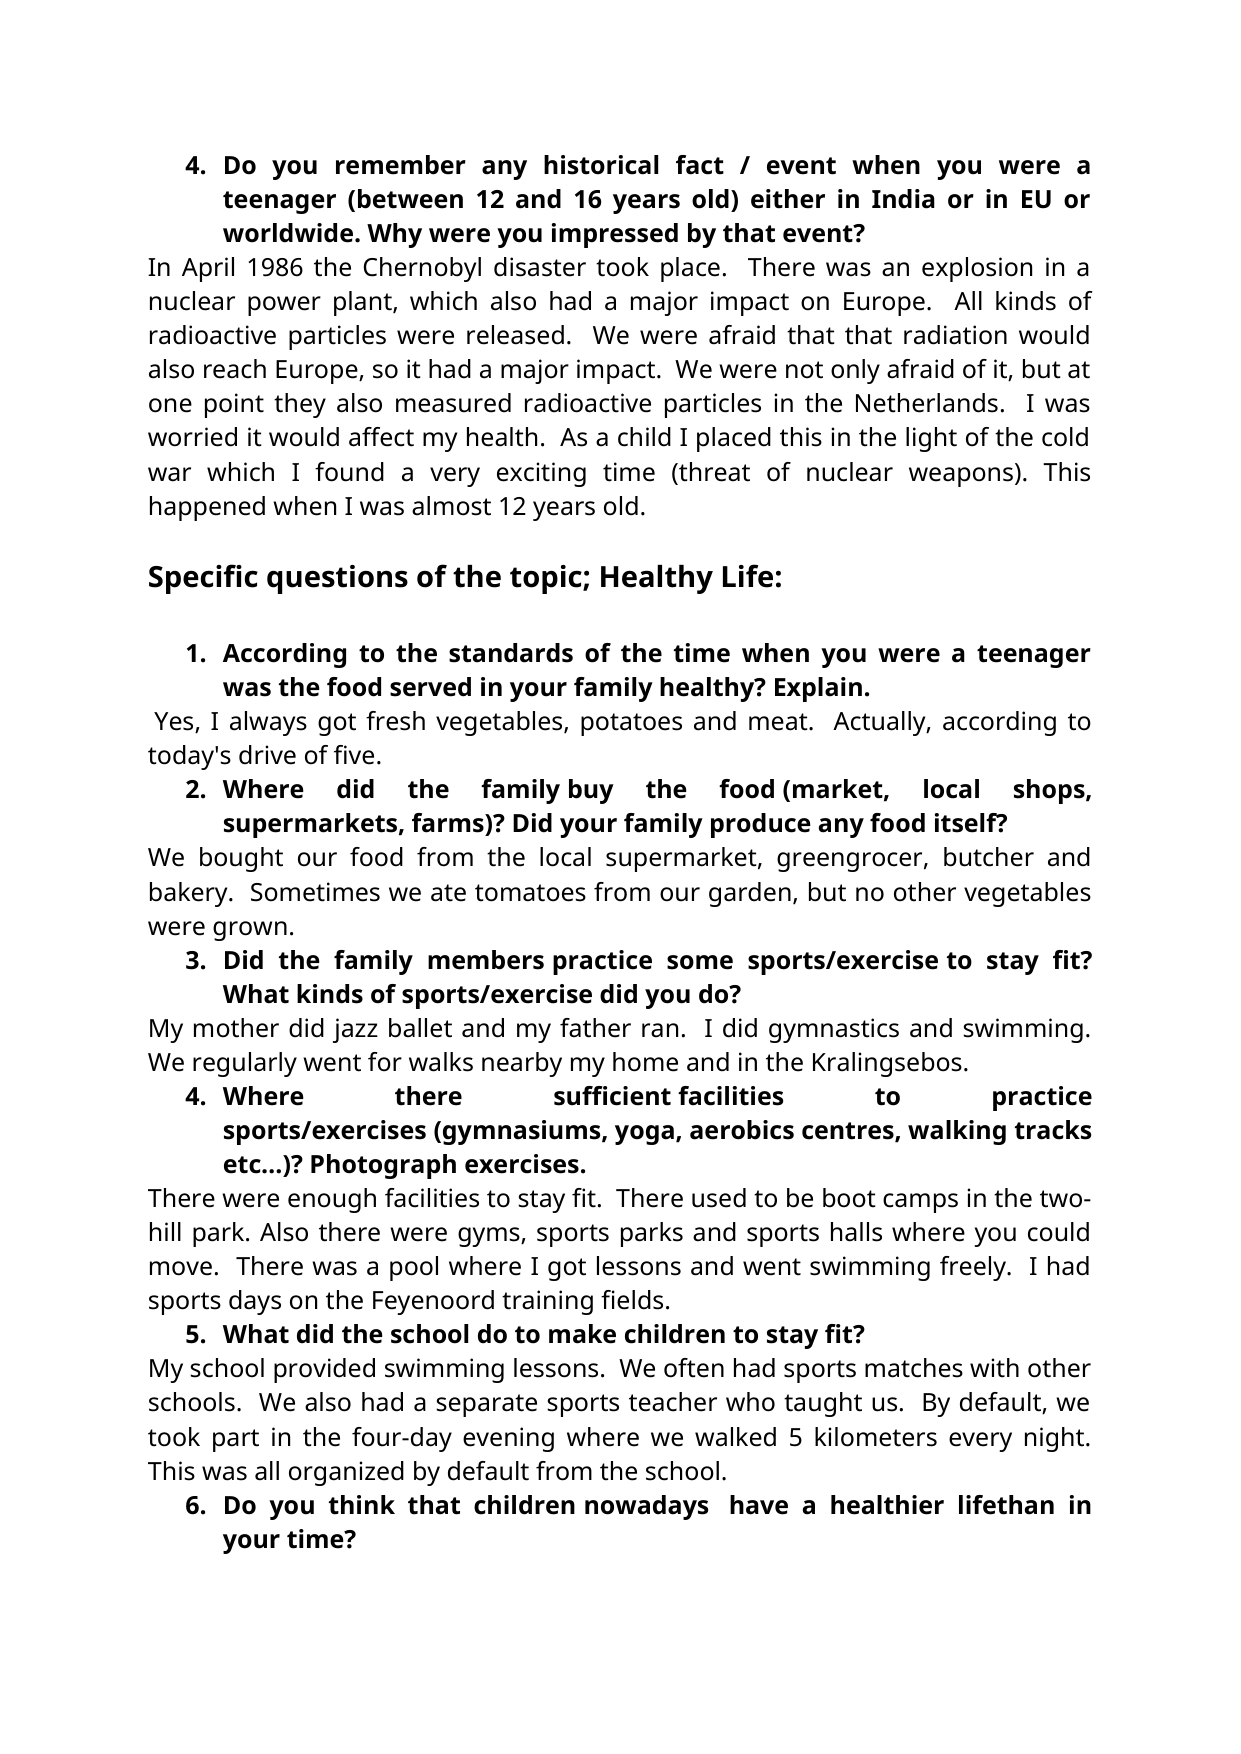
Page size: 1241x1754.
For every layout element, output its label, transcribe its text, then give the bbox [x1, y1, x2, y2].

list Where there sufficient facilities to practice sports/exercises (gymnasiums, yoga, aerobics centres, walking tracks etc…)? Photograph exercises. [185, 1078, 1093, 1181]
text My mother did jazz ballet and my father ran. I did gymnastics and swimming. We regularly went for walks nearby my home and in the Kralingsebos. [148, 1010, 1093, 1078]
list According to the standards of the time when you were a teenager was the food served in your family healthy? Explain. [185, 636, 1093, 704]
text Yes, I always got fresh vegetables, potatoes and meat. Actually, according to today's drive of five. [148, 704, 1093, 772]
list Do you remember any historical fact / event when you were a teenager (between 12 and 16 years old) either in India or in EU or worldwide. Why were you impressed by that event? [185, 148, 1093, 250]
text We bought our food from the local supermarket, greengrocer, butcher and bakery. Sometimes we ate tomatoes from our garden, but no other vegetables were grown. [148, 840, 1093, 942]
text Specific questions of the topic; Healthy Life: [148, 556, 1093, 596]
text My school provided swimming lessons. We often had sports matches with other schools. We also had a separate sports teacher who taught us. By default, we took part in the four-day evening where we walked 5 kilometers every night. This was all organized by default from the school. [148, 1351, 1093, 1487]
text In April 1986 the Chernobyl disaster took place. There was an explosion in a nuclear power plant, which also had a major impact on Europe. All kinds of radioactive particles were released. We were afraid that that radiation would also reach Europe, so it had a major impact. We were not only afraid of it, but at one point they also measured radioactive particles in the Netherlands. I was worried it would affect my health. As a child I placed this in the light of the cold war which I found a very exciting time (threat of nuclear weapons). This happened when I was almost 12 years old. [148, 250, 1093, 522]
list Where did the family buy the food (market, local shops, supermarkets, farms)? Did your family produce any food itself? [185, 772, 1093, 840]
list What did the school do to make children to stay fit? [185, 1317, 1093, 1351]
text There were enough facilities to stay fit. There used to be boot camps in the two-hill park. Also there were gyms, sports parks and sports halls where you could move. There was a pool where I got lessons and went swimming freely. I had sports days on the Feyenoord training fields. [148, 1181, 1093, 1317]
list Did the family members practice some sports/exercise to stay fit? What kinds of sports/exercise did you do? [185, 942, 1093, 1010]
list Do you think that children nowadays have a healthier lifethan in your time? [185, 1487, 1093, 1555]
